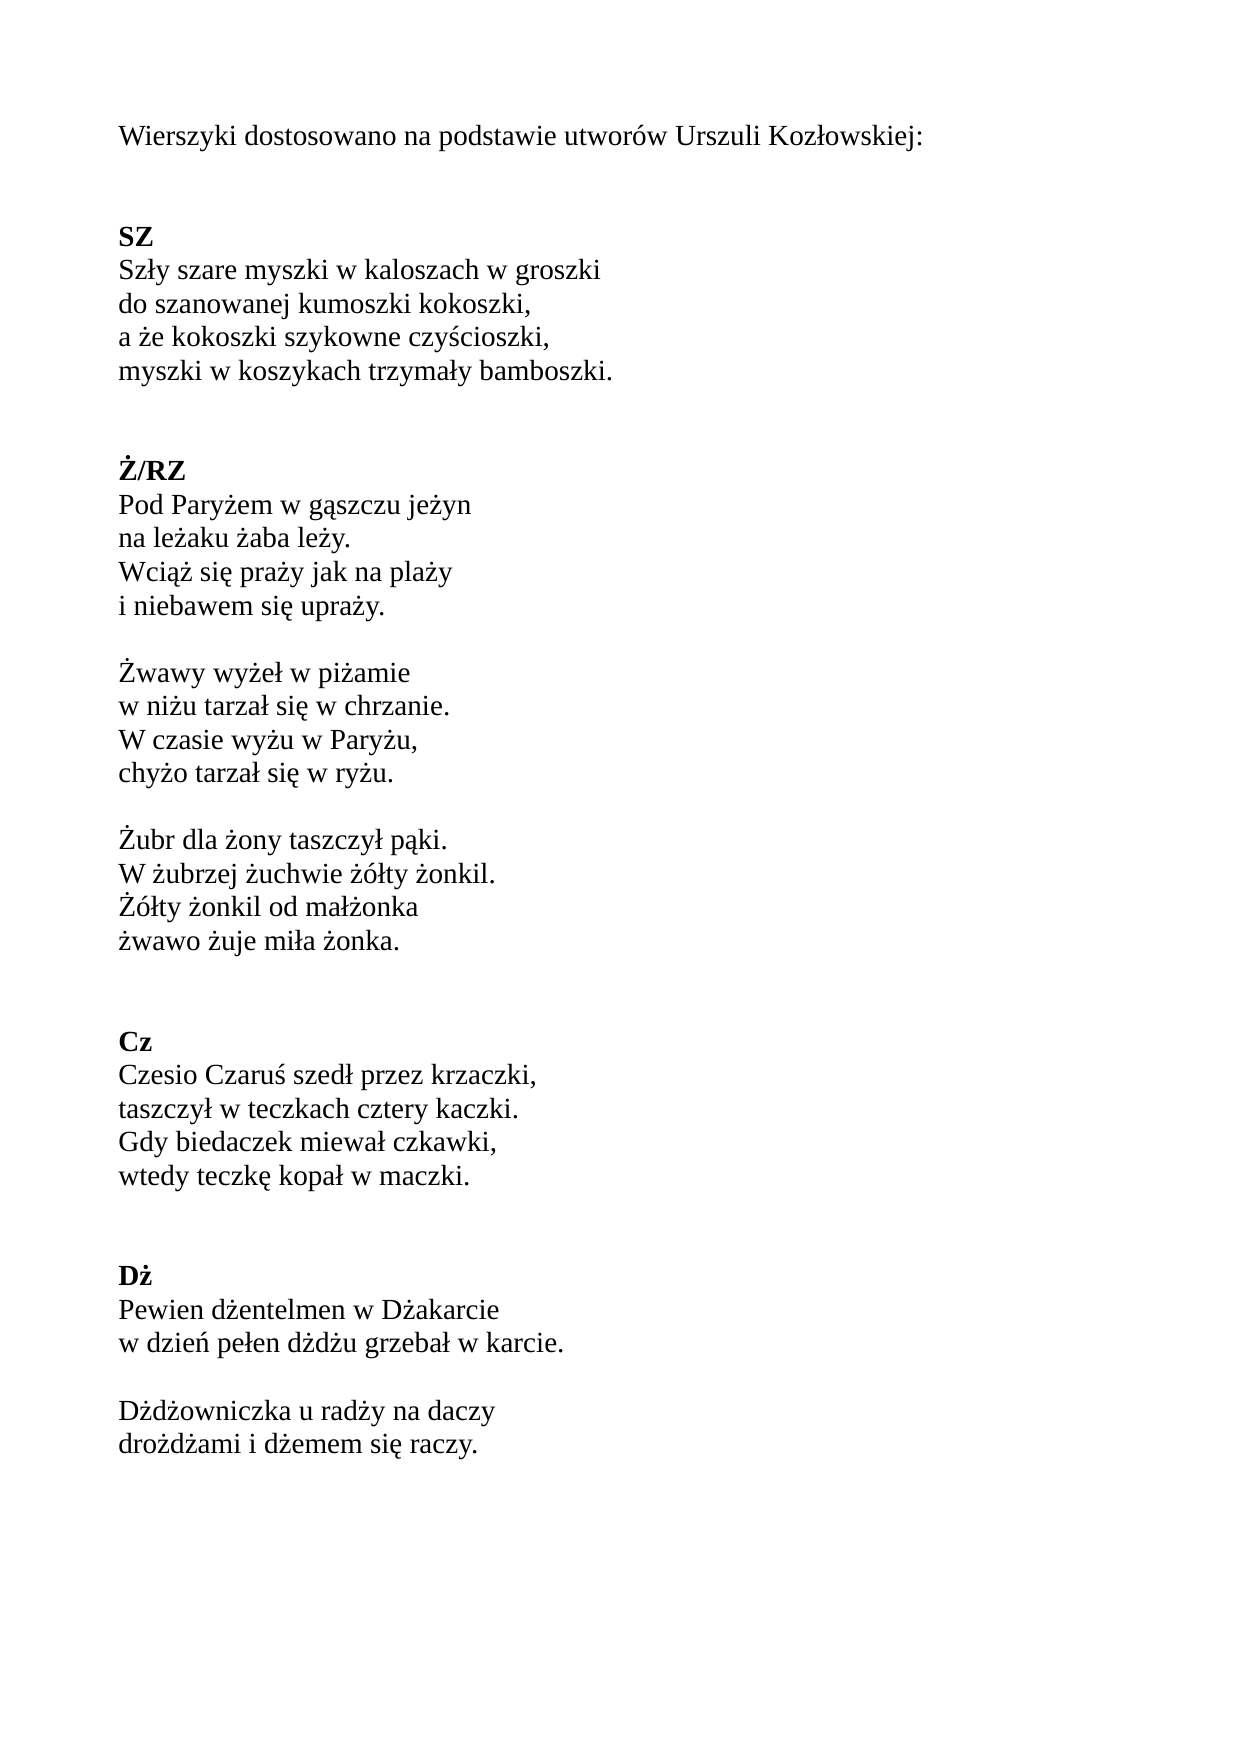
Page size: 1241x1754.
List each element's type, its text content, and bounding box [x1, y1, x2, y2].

text na leżaku żaba leży. [118, 521, 1122, 554]
text W czasie wyżu w Paryżu, [118, 722, 1122, 755]
text Ż/RZ [118, 453, 1122, 487]
text i niebawem się upraży. [118, 588, 1122, 621]
text Gdy biedaczek miewał czkawki, [118, 1124, 1122, 1158]
text żwawo żuje miła żonka. [118, 923, 1122, 957]
text w niżu tarzał się w chrzanie. [118, 688, 1122, 722]
text Żółty żonkil od małżonka [118, 889, 1122, 923]
text Żwawy wyżeł w piżamie [118, 655, 1122, 688]
text a że kokoszki szykowne czyścioszki, [118, 319, 1122, 353]
text myszki w koszykach trzymały bamboszki. [118, 353, 1122, 386]
text Wciąż się praży jak na plaży [118, 554, 1122, 588]
text chyżo tarzał się w ryżu. [118, 755, 1122, 789]
text Wierszyki dostosowano na podstawie utworów Urszuli Kozłowskiej: [118, 118, 1122, 152]
text Pewien dżentelmen w Dżakarcie [118, 1292, 1122, 1326]
text W żubrzej żuchwie żółty żonkil. [118, 856, 1122, 889]
text Szły szare myszki w kaloszach w groszki [118, 252, 1122, 286]
text drożdżami i dżemem się raczy. [118, 1426, 1122, 1460]
text SZ [118, 219, 1122, 252]
text Dżdżowniczka u radży na daczy [118, 1393, 1122, 1426]
text Czesio Czaruś szedł przez krzaczki, [118, 1057, 1122, 1091]
text Żubr dla żony taszczył pąki. [118, 822, 1122, 856]
text Dż [118, 1258, 1122, 1292]
text taszczył w teczkach cztery kaczki. [118, 1091, 1122, 1124]
text wtedy teczkę kopał w maczki. [118, 1158, 1122, 1191]
text do szanowanej kumoszki kokoszki, [118, 286, 1122, 319]
text Cz [118, 1024, 1122, 1057]
text w dzień pełen dżdżu grzebał w karcie. [118, 1326, 1122, 1359]
text Pod Paryżem w gąszczu jeżyn [118, 487, 1122, 521]
